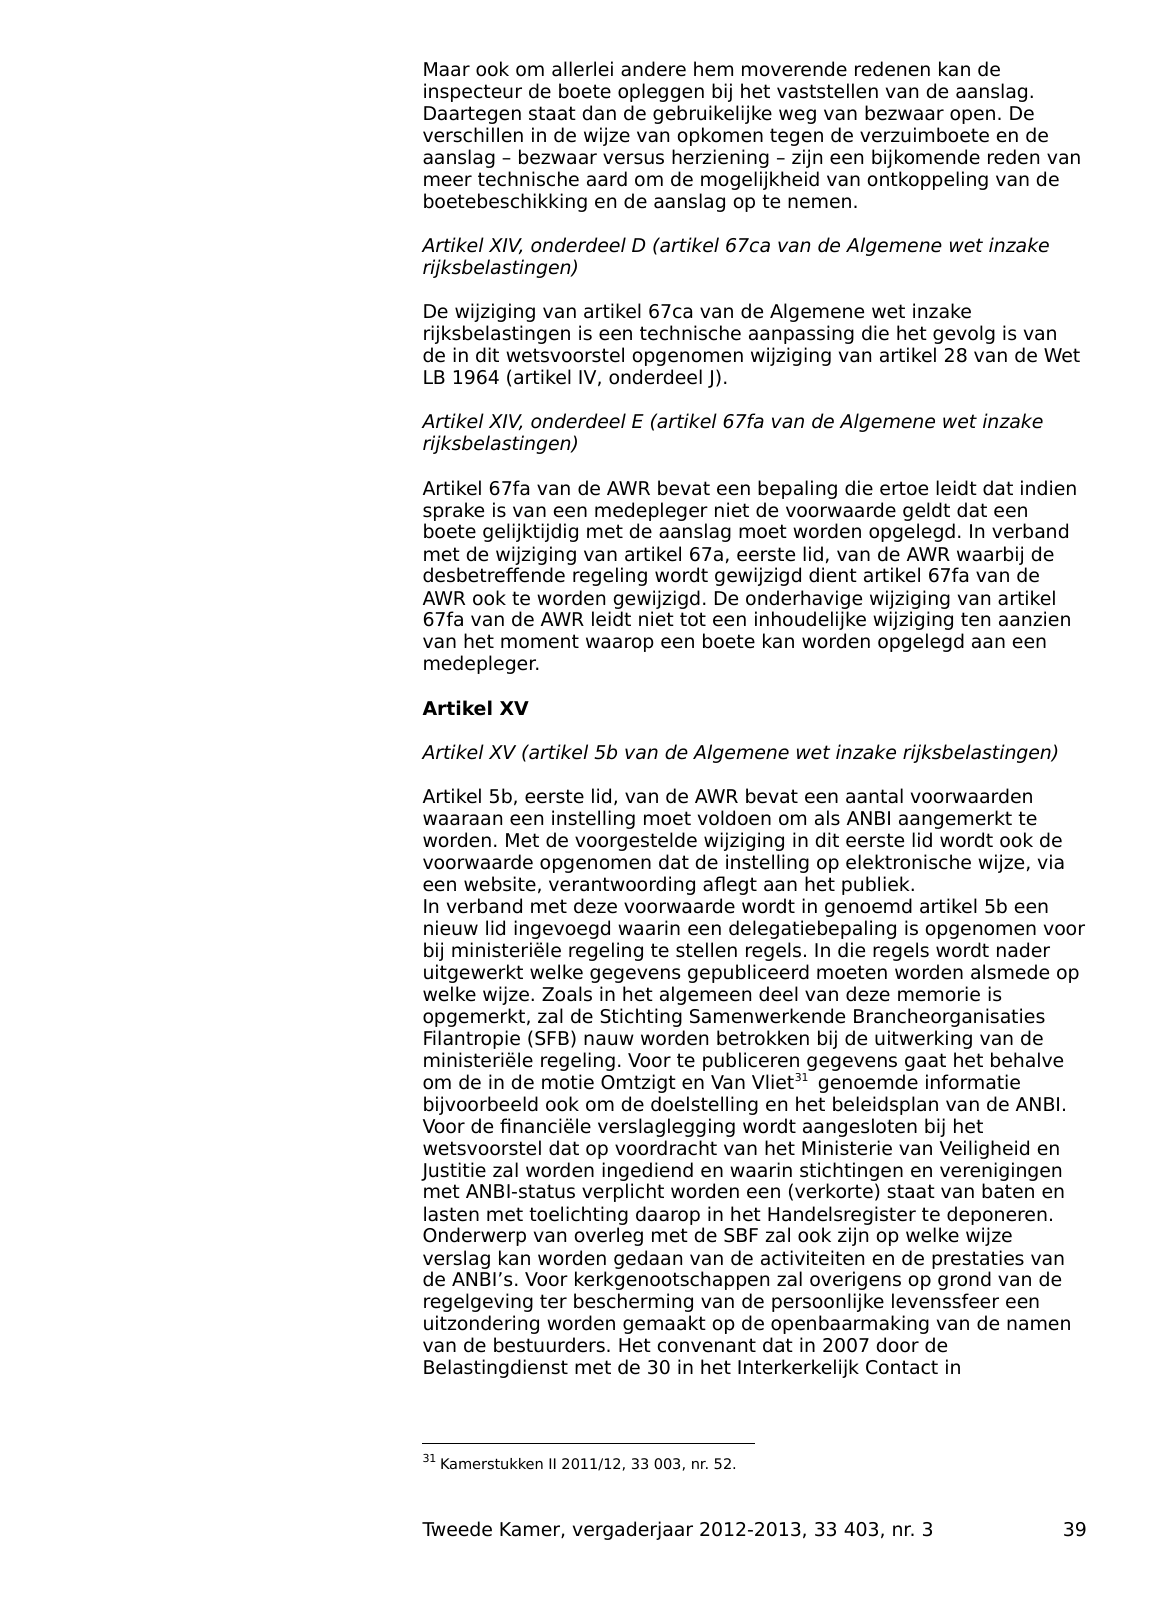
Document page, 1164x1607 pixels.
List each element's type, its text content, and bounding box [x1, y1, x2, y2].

text De wijziging van artikel 67ca van de Algemene wet inzake rijksbelastingen is een technische aanpassing die het gevolg is van de in dit wetsvoorstel opgenomen wijziging van artikel 28 van de Wet LB 1964 (artikel IV, onderdeel J). [422, 301, 1087, 389]
text Kamerstukken II 2011/12, 33 003, nr. 52. [422, 1452, 1087, 1474]
text In verband met deze voorwaarde wordt in genoemd artikel 5b een nieuw lid ingevoegd waarin een delegatiebepaling is opgenomen voor bij ministeriële regeling te stellen regels. In die regels wordt nader uitgewerkt welke gegevens gepubliceerd moeten worden alsmede op welke wijze. Zoals in het algemeen deel van deze memorie is opgemerkt, zal de Stichting Samenwerkende Brancheorganisaties Filantropie (SFB) nauw worden betrokken bij de uitwerking van de ministeriële regeling. Voor te publiceren gegevens gaat het behalve om de in de motie Omtzigt en Van Vliet genoemde informatie bijvoorbeeld ook om de doelstelling en het beleidsplan van de ANBI. Voor de financiële verslaglegging wordt aangesloten bij het wetsvoorstel dat op voordracht van het Ministerie van Veiligheid en Justitie zal worden ingediend en waarin stichtingen en verenigingen met ANBI-status verplicht worden een (verkorte) staat van baten en lasten met toelichting daarop in het Handelsregister te deponeren. Onderwerp van overleg met de SBF zal ook zijn op welke wijze verslag kan worden gedaan van de activiteiten en de prestaties van de ANBI’s. Voor kerkgenootschappen zal overigens op grond van de regelgeving ter bescherming van de persoonlijke levenssfeer een uitzondering worden gemaakt op de openbaarmaking van de namen van de bestuurders. Het convenant dat in 2007 door de Belastingdienst met de 30 in het Interkerkelijk Contact in [422, 896, 1087, 1379]
subtitle Artikel XV [422, 697, 1087, 719]
text Artikel 67fa van de AWR bevat een bepaling die ertoe leidt dat indien sprake is van een medepleger niet de voorwaarde geldt dat een boete gelijktijdig met de aanslag moet worden opgelegd. In verband met de wijziging van artikel 67a, eerste lid, van de AWR waarbij de desbetreffende regeling wordt gewijzigd dient artikel 67fa van de AWR ook te worden gewijzigd. De onderhavige wijziging van artikel 67fa van de AWR leidt niet tot een inhoudelijke wijziging ten aanzien van het moment waarop een boete kan worden opgelegd aan een medepleger. [422, 477, 1087, 675]
subtitle Artikel XV (artikel 5b van de Algemene wet inzake rijksbelastingen) [422, 742, 1087, 764]
text Artikel 5b, eerste lid, van de AWR bevat een aantal voorwaarden waaraan een instelling moet voldoen om als ANBI aangemerkt te worden. Met de voorgestelde wijziging in dit eerste lid wordt ook de voorwaarde opgenomen dat de instelling op elektronische wijze, via een website, verantwoording aflegt aan het publiek. [422, 786, 1087, 896]
text Maar ook om allerlei andere hem moverende redenen kan de inspecteur de boete opleggen bij het vaststellen van de aanslag. Daartegen staat dan de gebruikelijke weg van bezwaar open. De verschillen in de wijze van opkomen tegen de verzuimboete en de aanslag – bezwaar versus herziening – zijn een bijkomende reden van meer technische aard om de mogelijkheid van ontkoppeling van de boetebeschikking en de aanslag op te nemen. [422, 59, 1087, 213]
subtitle Artikel XIV, onderdeel E (artikel 67fa van de Algemene wet inzake rijksbelastingen) [422, 411, 1087, 455]
subtitle Artikel XIV, onderdeel D (artikel 67ca van de Algemene wet inzake rijksbelastingen) [422, 235, 1087, 279]
